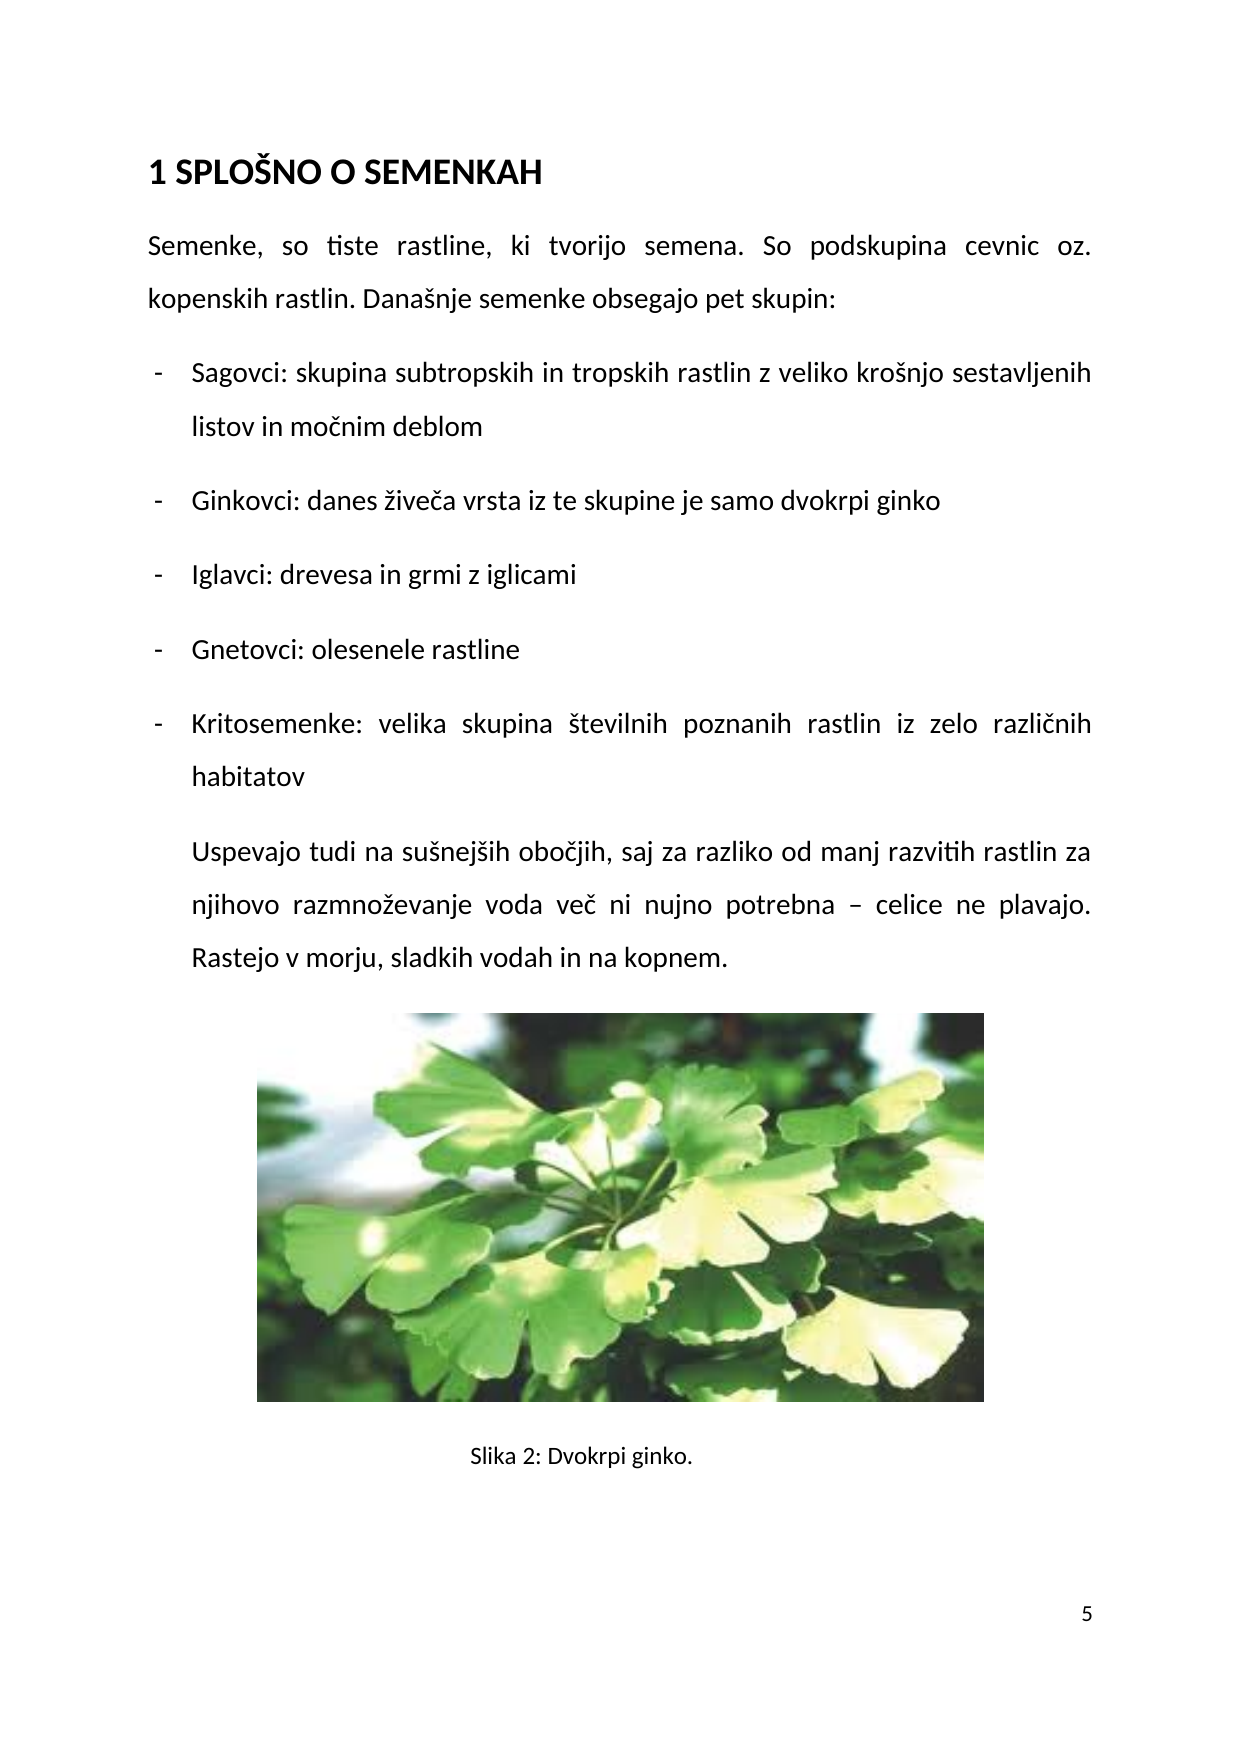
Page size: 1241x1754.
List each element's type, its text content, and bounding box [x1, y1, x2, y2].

text Slika 2: Dvokrpi ginko. [148, 1440, 1093, 1471]
text Semenke, so tiste rastline, ki tvorijo semena. So podskupina cevnic oz. kopenskih rastlin. Današnje semenke obsegajo pet skupin: [148, 227, 1093, 316]
list Sagovci: skupina subtropskih in tropskih rastlin z veliko krošnjo sestavljenih listov in močnim deblom [154, 354, 1093, 443]
list Kritosemenke: velika skupina številnih poznanih rastlin iz zelo različnih habitatov [154, 705, 1093, 794]
list Ginkovci: danes živeča vrsta iz te skupine je samo dvokrpi ginko [154, 482, 1093, 518]
text Uspevajo tudi na sušnejših obočjih, saj za razliko od manj razvitih rastlin za njihovo razmnoževanje voda več ni nujno potrebna – celice ne plavajo. Rastejo v morju, sladkih vodah in na kopnem. [191, 833, 1093, 975]
picture [257, 1013, 984, 1402]
subtitle 1 SPLOŠNO O SEMENKAH [148, 148, 1093, 193]
list Iglavci: drevesa in grmi z iglicami [154, 556, 1093, 592]
list Gnetovci: olesenele rastline [154, 631, 1093, 666]
